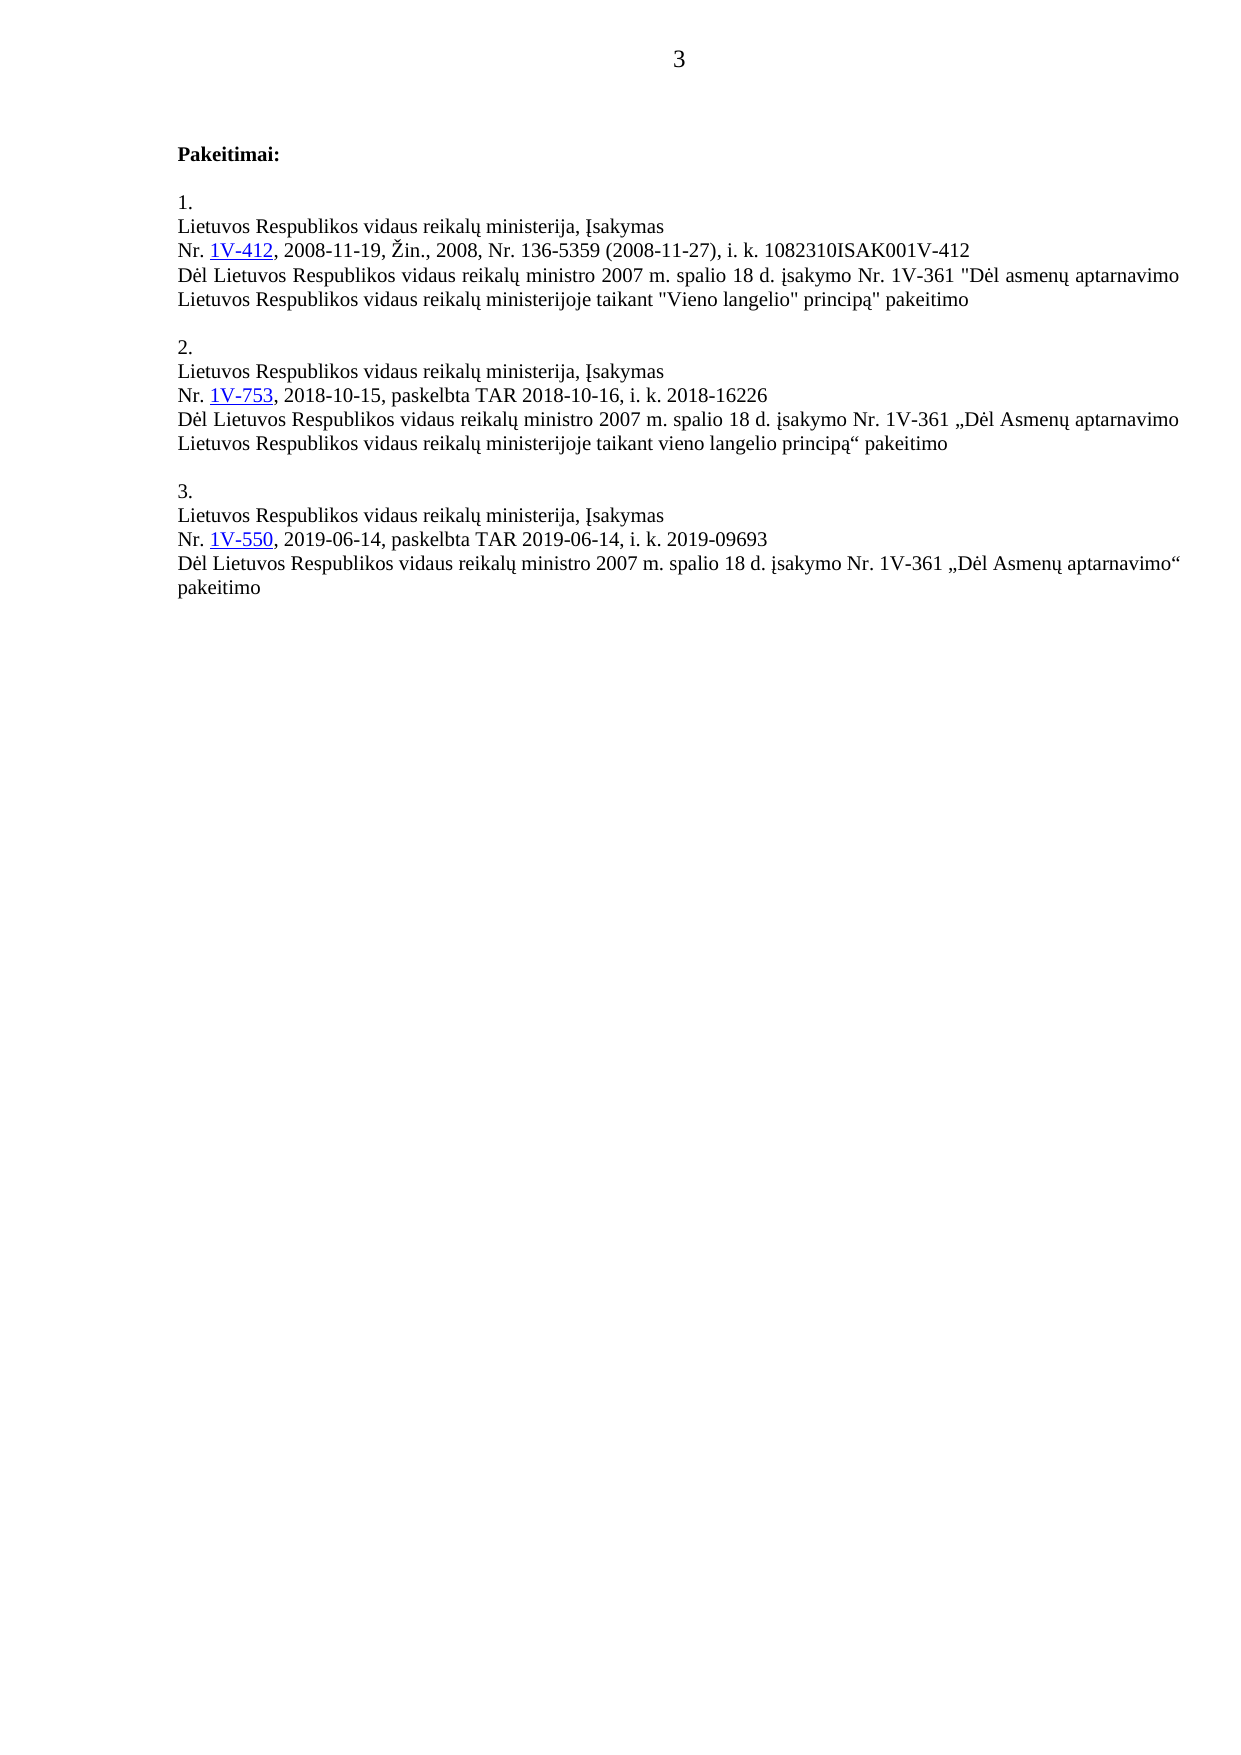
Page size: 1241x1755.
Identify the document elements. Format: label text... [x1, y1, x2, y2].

text Nr. 1V-412, 2008-11-19, Žin., 2008, Nr. 136-5359 (2008-11-27), i. k. 1082310ISAK001V-412 [177, 238, 1181, 262]
text Nr. 1V-753, 2018-10-15, paskelbta TAR 2018-10-16, i. k. 2018-16226 [177, 383, 1181, 407]
text Lietuvos Respublikos vidaus reikalų ministerija, Įsakymas [177, 503, 1181, 527]
text Nr. 1V-550, 2019-06-14, paskelbta TAR 2019-06-14, i. k. 2019-09693 [177, 527, 1181, 551]
text Dėl Lietuvos Respublikos vidaus reikalų ministro 2007 m. spalio 18 d. įsakymo Nr. 1V-361 „Dėl Asmenų aptarnavimo“ pakeitimo [177, 551, 1181, 599]
text Lietuvos Respublikos vidaus reikalų ministerija, Įsakymas [177, 359, 1181, 383]
text Lietuvos Respublikos vidaus reikalų ministerija, Įsakymas [177, 214, 1181, 238]
text Pakeitimai: [177, 142, 1181, 166]
text 1. [177, 190, 1181, 214]
text Dėl Lietuvos Respublikos vidaus reikalų ministro 2007 m. spalio 18 d. įsakymo Nr. 1V-361 "Dėl asmenų aptarnavimo Lietuvos Respublikos vidaus reikalų ministerijoje taikant "Vieno langelio" principą" pakeitimo [177, 262, 1181, 311]
text Dėl Lietuvos Respublikos vidaus reikalų ministro 2007 m. spalio 18 d. įsakymo Nr. 1V-361 „Dėl Asmenų aptarnavimo Lietuvos Respublikos vidaus reikalų ministerijoje taikant vieno langelio principą“ pakeitimo [177, 407, 1181, 455]
text 2. [177, 335, 1181, 359]
text 3. [177, 479, 1181, 503]
